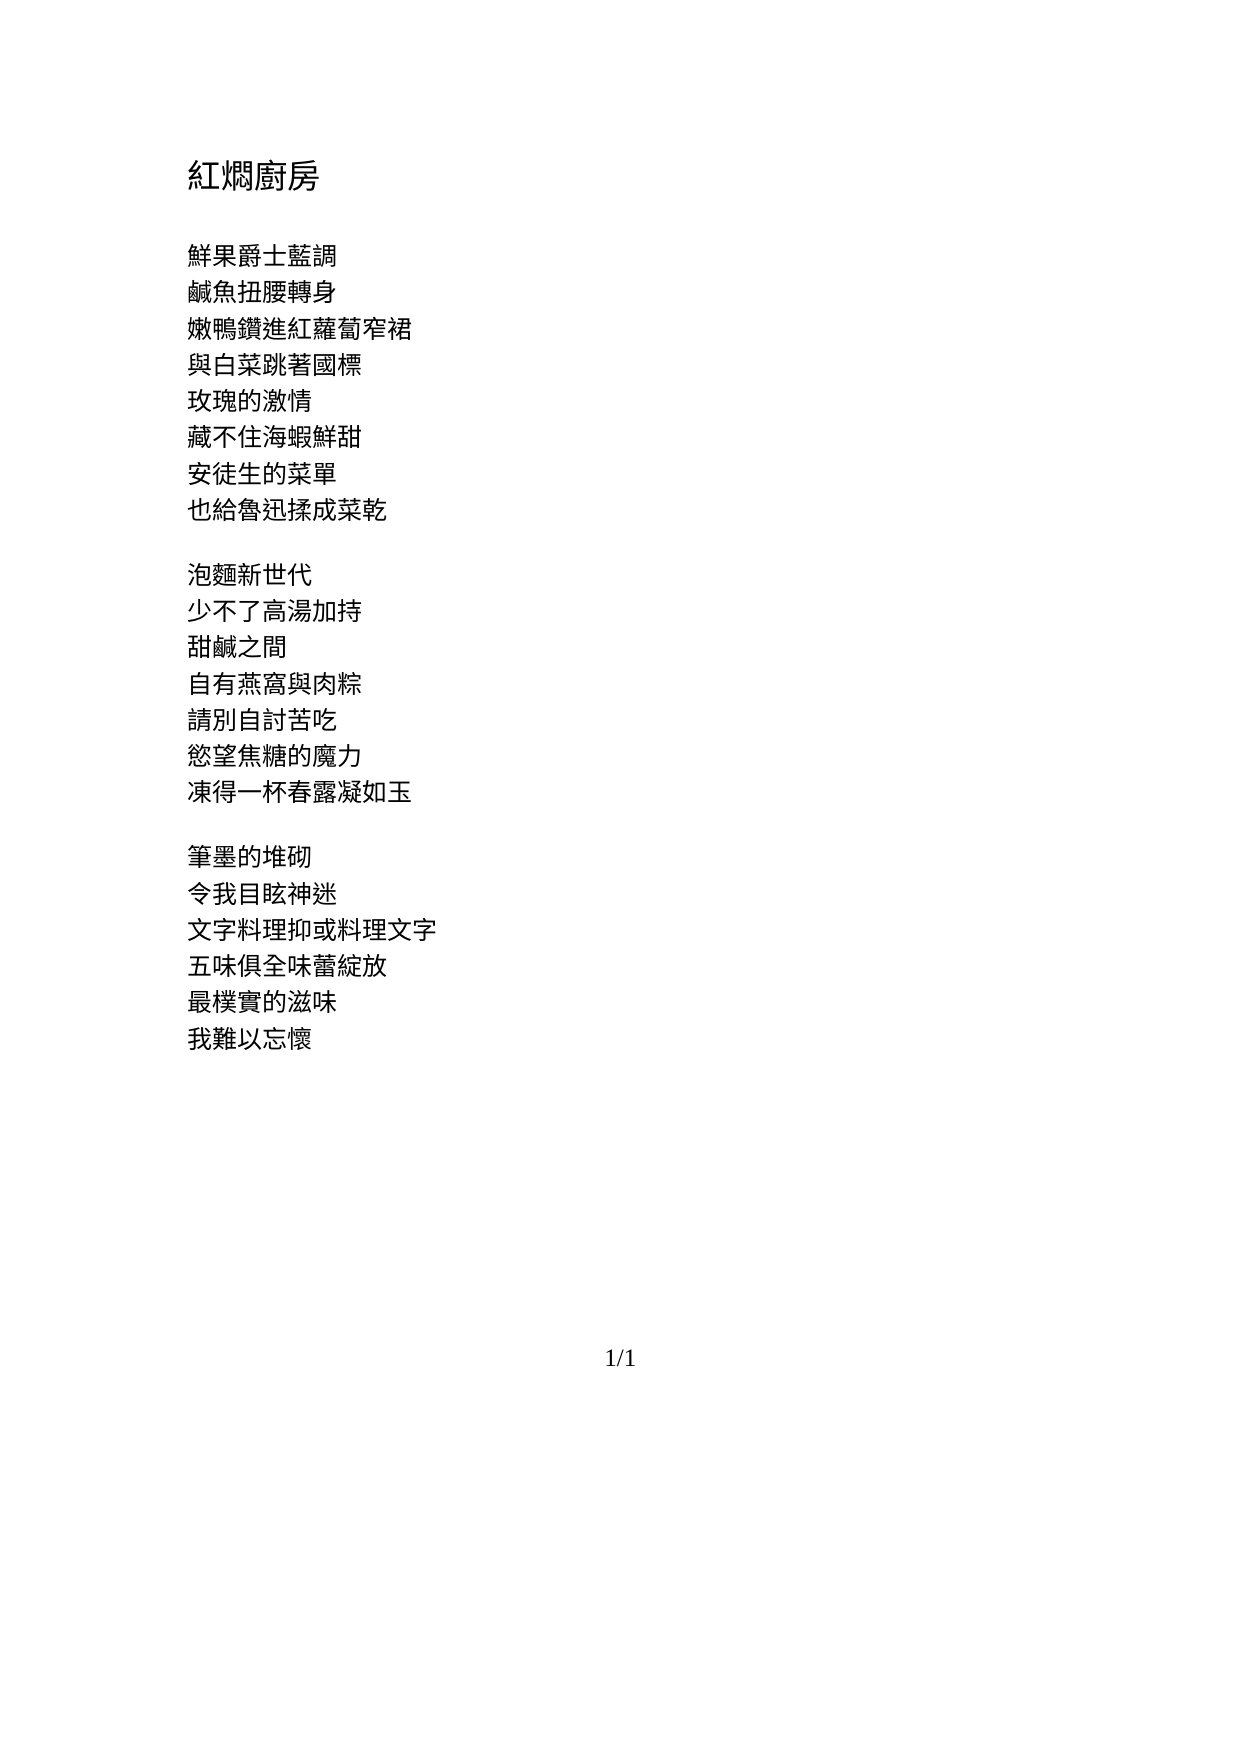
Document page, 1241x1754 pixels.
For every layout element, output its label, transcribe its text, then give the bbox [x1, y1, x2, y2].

text 我難以忘懷 [187, 1019, 1053, 1055]
text 五味俱全味蕾綻放 [187, 947, 1053, 983]
text 玫瑰的激情 [187, 382, 1053, 418]
text 最樸實的滋味 [187, 983, 1053, 1019]
text 文字料理抑或料理文字 [187, 910, 1053, 947]
text 紅燜廚房 [187, 150, 1053, 198]
text 請別自討苦吃 [187, 700, 1053, 737]
text 少不了高湯加持 [187, 592, 1053, 628]
text 泡麵新世代 [187, 555, 1053, 592]
text 甜鹹之間 [187, 628, 1053, 664]
text 慾望焦糖的魔力 [187, 737, 1053, 773]
text 鮮果爵士藍調 [187, 237, 1053, 273]
text 也給魯迅揉成菜乾 [187, 490, 1053, 527]
text 安徒生的菜單 [187, 454, 1053, 490]
text 鹹魚扭腰轉身 [187, 273, 1053, 309]
text 1/1 [187, 1343, 1053, 1372]
text 筆墨的堆砌 [187, 838, 1053, 874]
text 令我目眩神迷 [187, 874, 1053, 910]
text 凍得一杯春露凝如玉 [187, 773, 1053, 809]
text 自有燕窩與肉粽 [187, 664, 1053, 700]
text 藏不住海蝦鮮甜 [187, 418, 1053, 454]
text 與白菜跳著國標 [187, 345, 1053, 382]
text 嫩鴨鑽進紅蘿蔔窄裙 [187, 309, 1053, 345]
